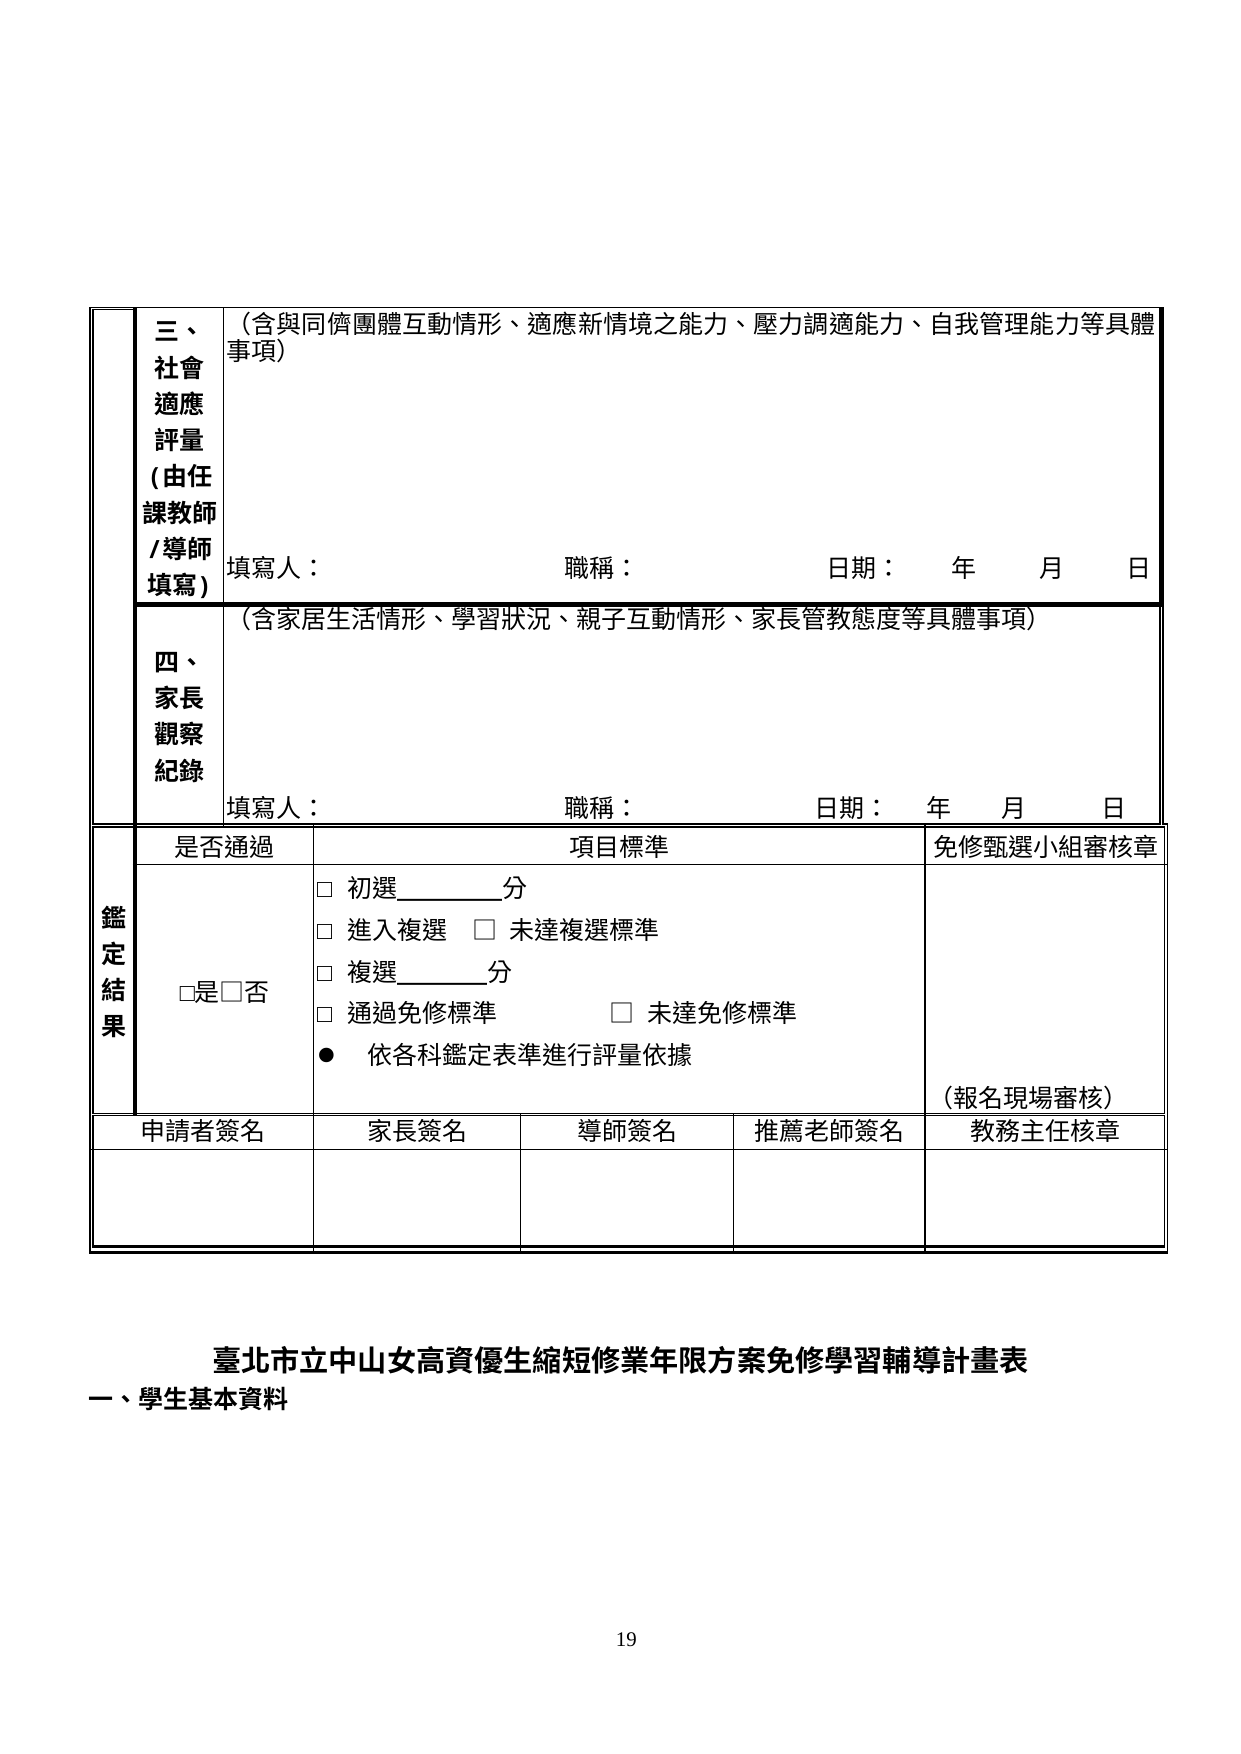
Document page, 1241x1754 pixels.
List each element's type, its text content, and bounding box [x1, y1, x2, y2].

table_cell □是□否 [137, 865, 313, 1113]
table_cell 家長簽名 [314, 1116, 520, 1148]
table_cell 四、 家長 觀察 紀錄 [137, 607, 223, 823]
table_cell 三、 社會 適應 評量 (由任課教師/導師填寫) [137, 308, 223, 602]
table_cell 導師簽名 [521, 1116, 733, 1148]
table_cell 教務主任核章 [926, 1116, 1164, 1148]
table_cell [314, 1150, 520, 1245]
table_cell （報名現場審核） [926, 865, 1164, 1113]
text 一、學生基本資料 [89, 1379, 1152, 1415]
table_cell （含與同儕團體互動情形、適應新情境之能力、壓力調適能力、自我管理能力等具體事項） 填寫人： 職稱： 日期： 年 月 日 [224, 308, 1159, 602]
text 臺北市立中山女高資優生縮短修業年限方案免修學習輔導計畫表 [89, 1317, 1152, 1379]
table_cell 免修甄選小組審核章 [926, 828, 1164, 864]
table_cell [521, 1150, 733, 1245]
table_cell [94, 1150, 313, 1245]
table_cell 申請者簽名 [94, 1116, 313, 1148]
table_cell □ 初選_______分 □ 進入複選 □ 未達複選標準 □ 複選______分 □ 通過免修標準 □ 未達免修標準 依各科鑑定表準進行評量依據 [314, 865, 924, 1113]
table_header [94, 310, 133, 823]
table_cell 推薦老師簽名 [734, 1116, 924, 1148]
table_cell [734, 1150, 924, 1245]
table_cell 是否通過 [137, 828, 313, 864]
table_cell （含家居生活情形、學習狀況、親子互動情形、家長管教態度等具體事項） 填寫人： 職稱： 日期： 年 月 日 [224, 607, 1159, 823]
table_cell [926, 1150, 1164, 1245]
table_cell 鑑 定 結 果 [94, 828, 133, 1113]
table_cell 項目標準 [314, 828, 924, 864]
